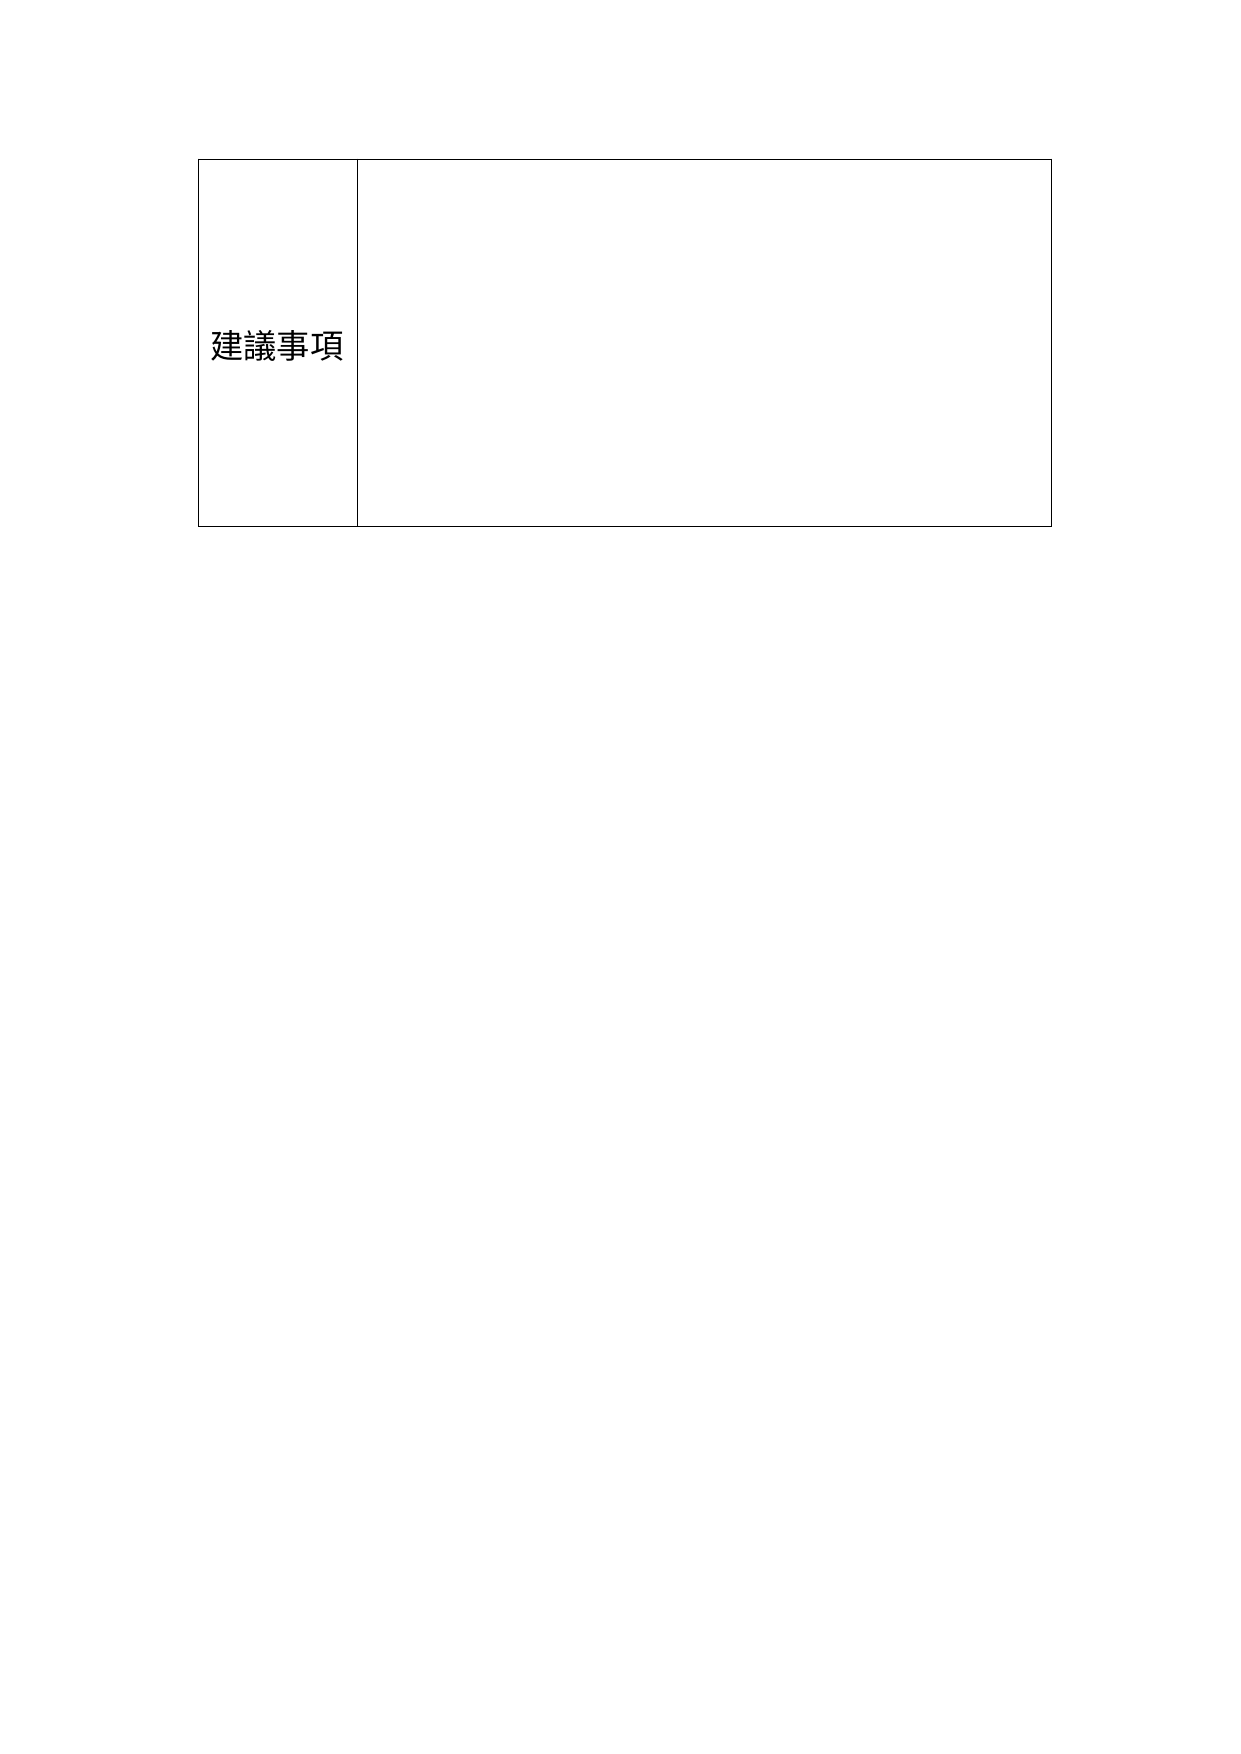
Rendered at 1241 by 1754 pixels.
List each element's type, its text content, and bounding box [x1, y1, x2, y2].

table_cell [358, 160, 1051, 526]
table_cell 建議事項 [199, 160, 357, 526]
